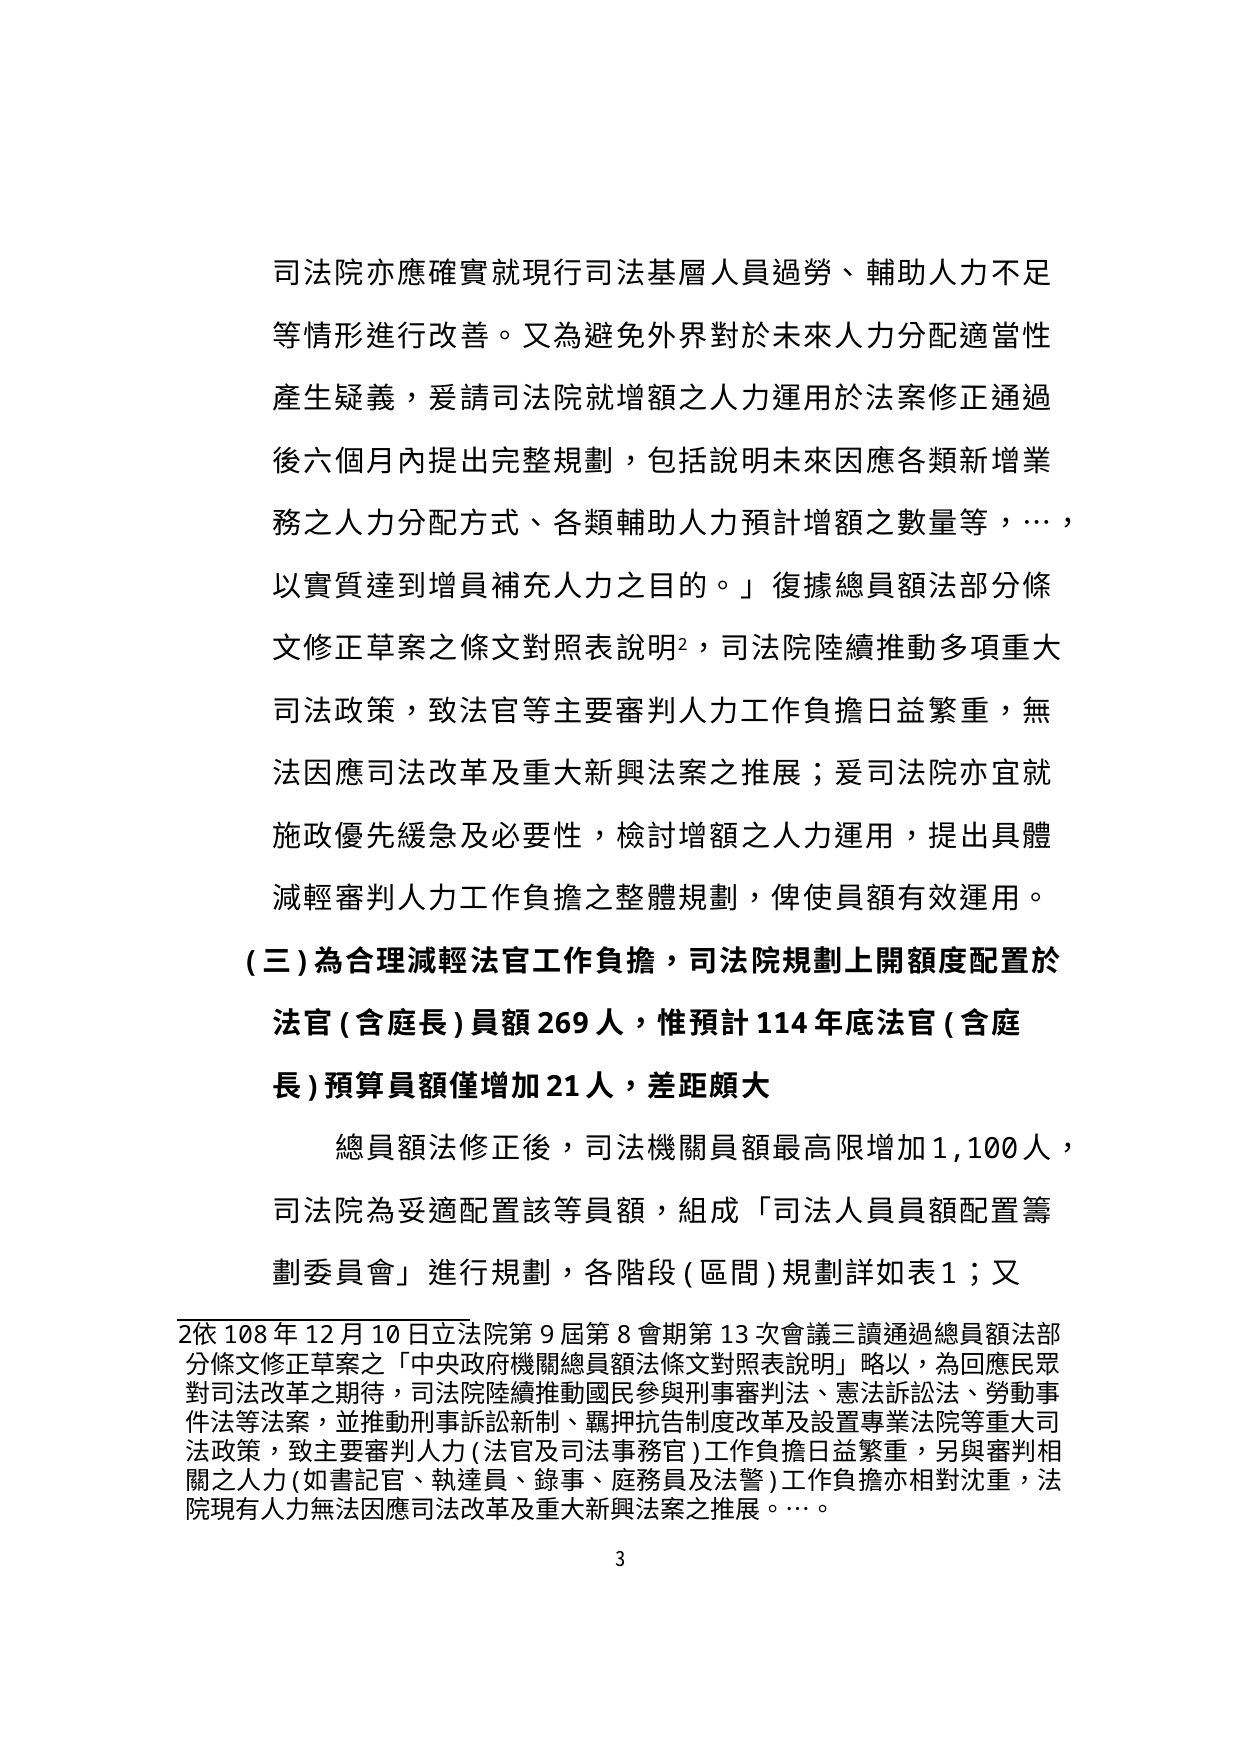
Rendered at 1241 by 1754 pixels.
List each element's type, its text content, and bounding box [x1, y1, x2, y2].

text 為利司法業務推動，立法院於108年12月10日三讀通過總員額法部分條文修正草案時，作成附帶決議：「本次總員額法修正提高第三類司法機關員額1,100人，…，司法院亦應確實就現行司法基層人員過勞、輔助人力不足等情形進行改善。又為避免外界對於未來人力分配適當性產生疑義，爰請司法院就增額之人力運用於法案修正通過後六個月內提出完整規劃，包括說明未來因應各類新增業務之人力分配方式、各類輔助人力預計增額之數量等，…，以實質達到增員補充人力之目的。」復據總員額法部分條文修正草案之條文對照表說明，司法院陸續推動多項重大司法政策，致法官等主要審判人力工作負擔日益繁重，無法因應司法改革及重大新興法案之推展；爰司法院亦宜就施政優先緩急及必要性，檢討增額之人力運用，提出具體減輕審判人力工作負擔之整體規劃，俾使員額有效運用。 [266, 229, 1063, 917]
text 總員額法修正後，司法機關員額最高限增加1,100人，司法院為妥適配置該等員額，組成「司法人員員額配置籌劃委員會」進行規劃，各階段(區間)規劃詳如表1；又114年度員額編列1萬4,736人，距本次修法1萬5,000人員額高限，僅餘264人，顯示7成5以上(836/1,100=76.00%)新增員額已辧理分配及調整事宜，其中為合理減輕法官工作負擔，司法院規劃上開額度配置於法官(含庭長)員額269人，惟預計114年底法官(含庭長)預算員額僅小幅增加21人，達成率不到1成(7.81%＝21/269)，與原規劃目標值差距頗大；詢據司法院表示，主要係提列司法官考試需求與實際分發進用約有3年落差，需視法官人力實際到位情形及補充法官自然離退人力(每年約55人)後，始能提出增員需求，並作為法官預算員額調整依據，以致於未能達成原規劃分配目標。 [266, 1104, 1063, 1292]
text (三)為合理減輕法官工作負擔，司法院規劃上開額度配置於法官(含庭長)員額269人，惟預計114年底法官(含庭長)預算員額僅增加21人，差距頗大 [236, 917, 1063, 1104]
text 依108年12月10日立法院第9屆第8會期第13次會議三讀通過總員額法部分條文修正草案之「中央政府機關總員額法條文對照表說明」略以，為回應民眾對司法改革之期待，司法院陸續推動國民參與刑事審判法、憲法訴訟法、勞動事件法等法案，並推動刑事訴訟新制、羈押抗告制度改革及設置專業法院等重大司法政策，致主要審判人力(法官及司法事務官)工作負擔日益繁重，另與審判相關之人力(如書記官、執達員、錄事、庭務員及法警)工作負擔亦相對沈重，法院現有人力無法因應司法改革及重大新興法案之推展。…。 [177, 1321, 1063, 1525]
